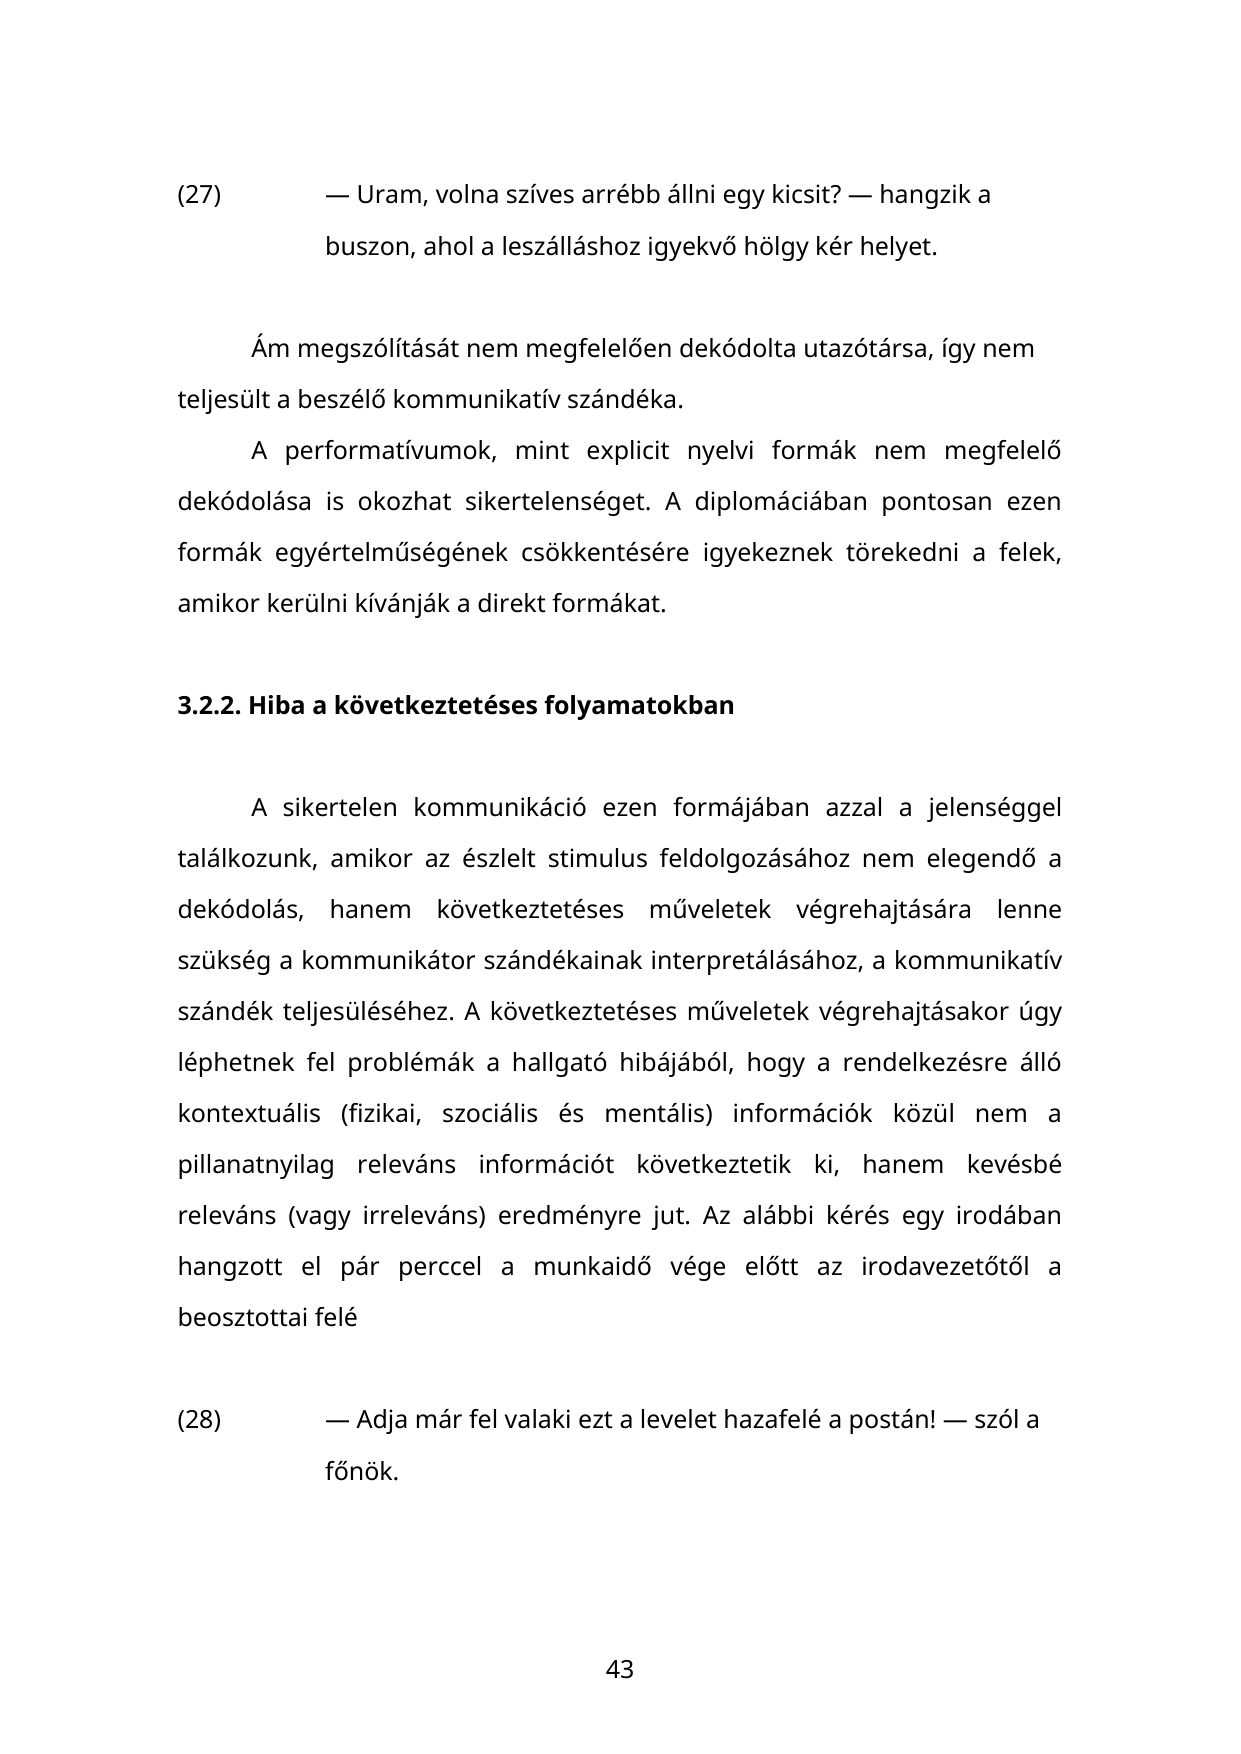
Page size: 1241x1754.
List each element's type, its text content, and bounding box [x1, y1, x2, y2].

subtitle 3.2.2. Hiba a következtetéses folyamatokban [177, 688, 1063, 722]
text (27) — Uram, volna szíves arrébb állni egy kicsit? — hangzik a buszon, ahol a leszálláshoz igyekvő hölgy kér helyet. [177, 177, 1063, 262]
text Ám megszólítását nem megfelelően dekódolta utazótársa, így nem teljesült a beszélő kommunikatív szándéka. [177, 330, 1063, 415]
text (28) — Adja már fel valaki ezt a levelet hazafelé a postán! — szól a főnök. [177, 1402, 1063, 1487]
text A sikertelen kommunikáció ezen formájában azzal a jelenséggel találkozunk, amikor az észlelt stimulus feldolgozásához nem elegendő a dekódolás, hanem következtetéses műveletek végrehajtására lenne szükség a kommunikátor szándékainak interpretálásához, a kommunikatív szándék teljesüléséhez. A következtetéses műveletek végrehajtásakor úgy léphetnek fel problémák a hallgató hibájából, hogy a rendelkezésre álló kontextuális (fizikai, szociális és mentális) információk közül nem a pillanatnyilag releváns információt következtetik ki, hanem kevésbé releváns (vagy irreleváns) eredményre jut. Az alábbi kérés egy irodában hangzott el pár perccel a munkaidő vége előtt az irodavezetőtől a beosztottai felé [177, 790, 1063, 1334]
text A performatívumok, mint explicit nyelvi formák nem megfelelő dekódolása is okozhat sikertelenséget. A diplomáciában pontosan ezen formák egyértelműségének csökkentésére igyekeznek törekedni a felek, amikor kerülni kívánják a direkt formákat. [177, 432, 1063, 619]
